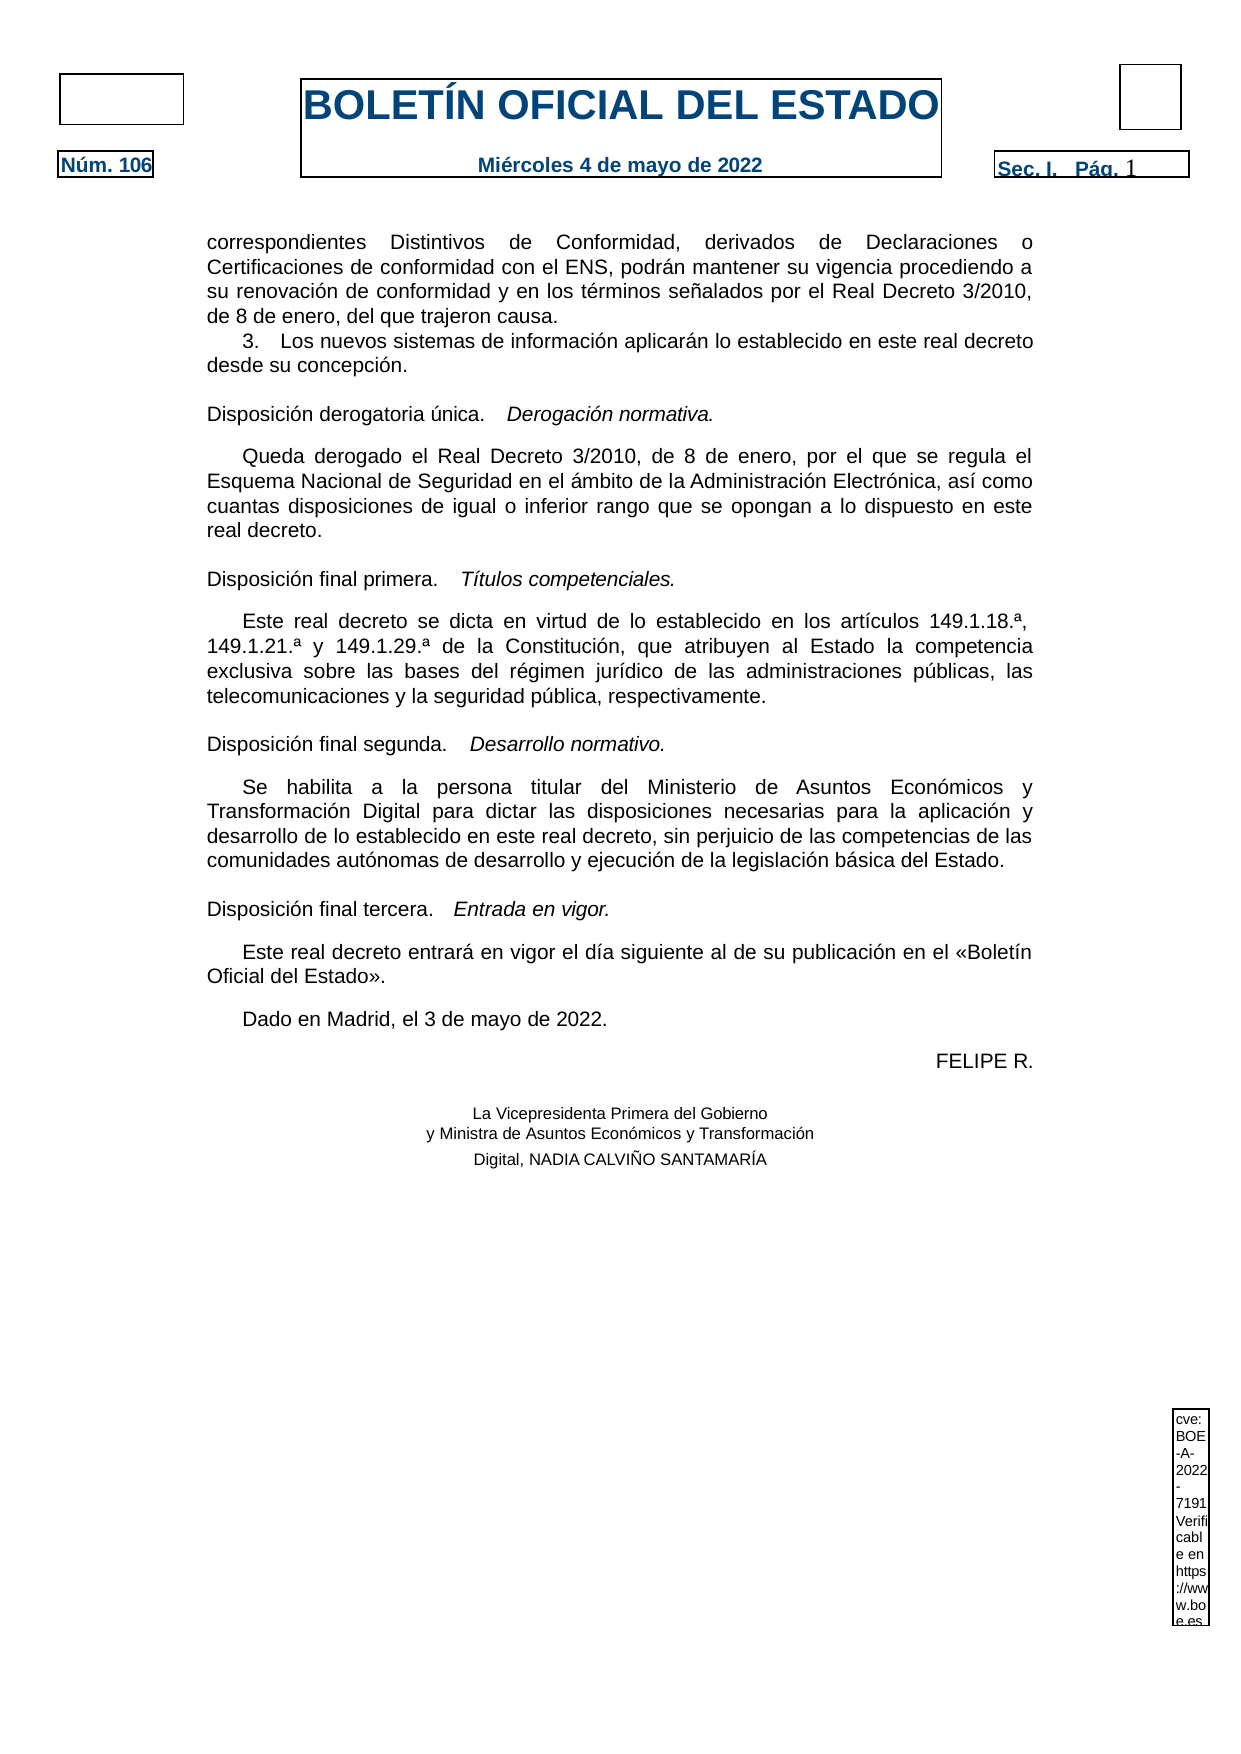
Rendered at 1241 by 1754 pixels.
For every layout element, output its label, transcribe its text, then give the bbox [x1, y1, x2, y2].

text cve: BOE-A-2022-7191 [1176, 1411, 1208, 1512]
text Dado en Madrid, el 3 de mayo de 2022. [242, 1007, 1198, 1031]
text Disposición final tercera. Entrada en vigor. [207, 897, 1198, 921]
text Disposición derogatoria única. Derogación normativa. [207, 402, 1198, 426]
text y Ministra de Asuntos Económicos y Transformación Digital, NADIA CALVIÑO SANTAMARÍA [399, 1124, 842, 1169]
text 149.1.21.ª y 149.1.29.ª de la Constitución, que atribuyen al Estado la competencia exclusiva sobre las bases del régimen jurídico de las administraciones públicas, las telecomunicaciones y la seguridad pública, respectivamente. [207, 634, 1034, 707]
text Disposición final primera. Títulos competenciales. [207, 567, 1198, 591]
text Verificable en https://www.boe.es [1176, 1512, 1208, 1624]
text Queda derogado el Real Decreto 3/2010, de 8 de enero, por el que se regula el Esquema Nacional de Seguridad en el ámbito de la Administración Electrónica, así como cuantas disposiciones de igual o inferior rango que se opongan a lo dispuesto en este real decreto. [207, 444, 1034, 542]
text correspondientes Distintivos de Conformidad, derivados de Declaraciones o Certificaciones de conformidad con el ENS, podrán mantener su vigencia procediendo a su renovación de conformidad y en los términos señalados por el Real Decreto 3/2010, de 8 de enero, del que trajeron causa. [207, 230, 1034, 328]
text Se habilita a la persona titular del Ministerio de Asuntos Económicos y Transformación Digital para dictar las disposiciones necesarias para la aplicación y desarrollo de lo establecido en este real decreto, sin perjuicio de las competencias de las comunidades autónomas de desarrollo y ejecución de la legislación básica del Estado. [207, 774, 1034, 872]
text FELIPE R. [42, 1049, 1034, 1073]
text Disposición final segunda. Desarrollo normativo. [207, 732, 1198, 756]
text Este real decreto se dicta en virtud de lo establecido en los artículos 149.1.18.ª, [242, 609, 1198, 633]
text La Vicepresidenta Primera del Gobierno [369, 1104, 871, 1123]
text Este real decreto entrará en vigor el día siguiente al de su publicación en el «Boletín Oficial del Estado». [207, 939, 1034, 988]
list Los nuevos sistemas de información aplicarán lo establecido en este real decreto desde su concepción. [207, 329, 1033, 377]
